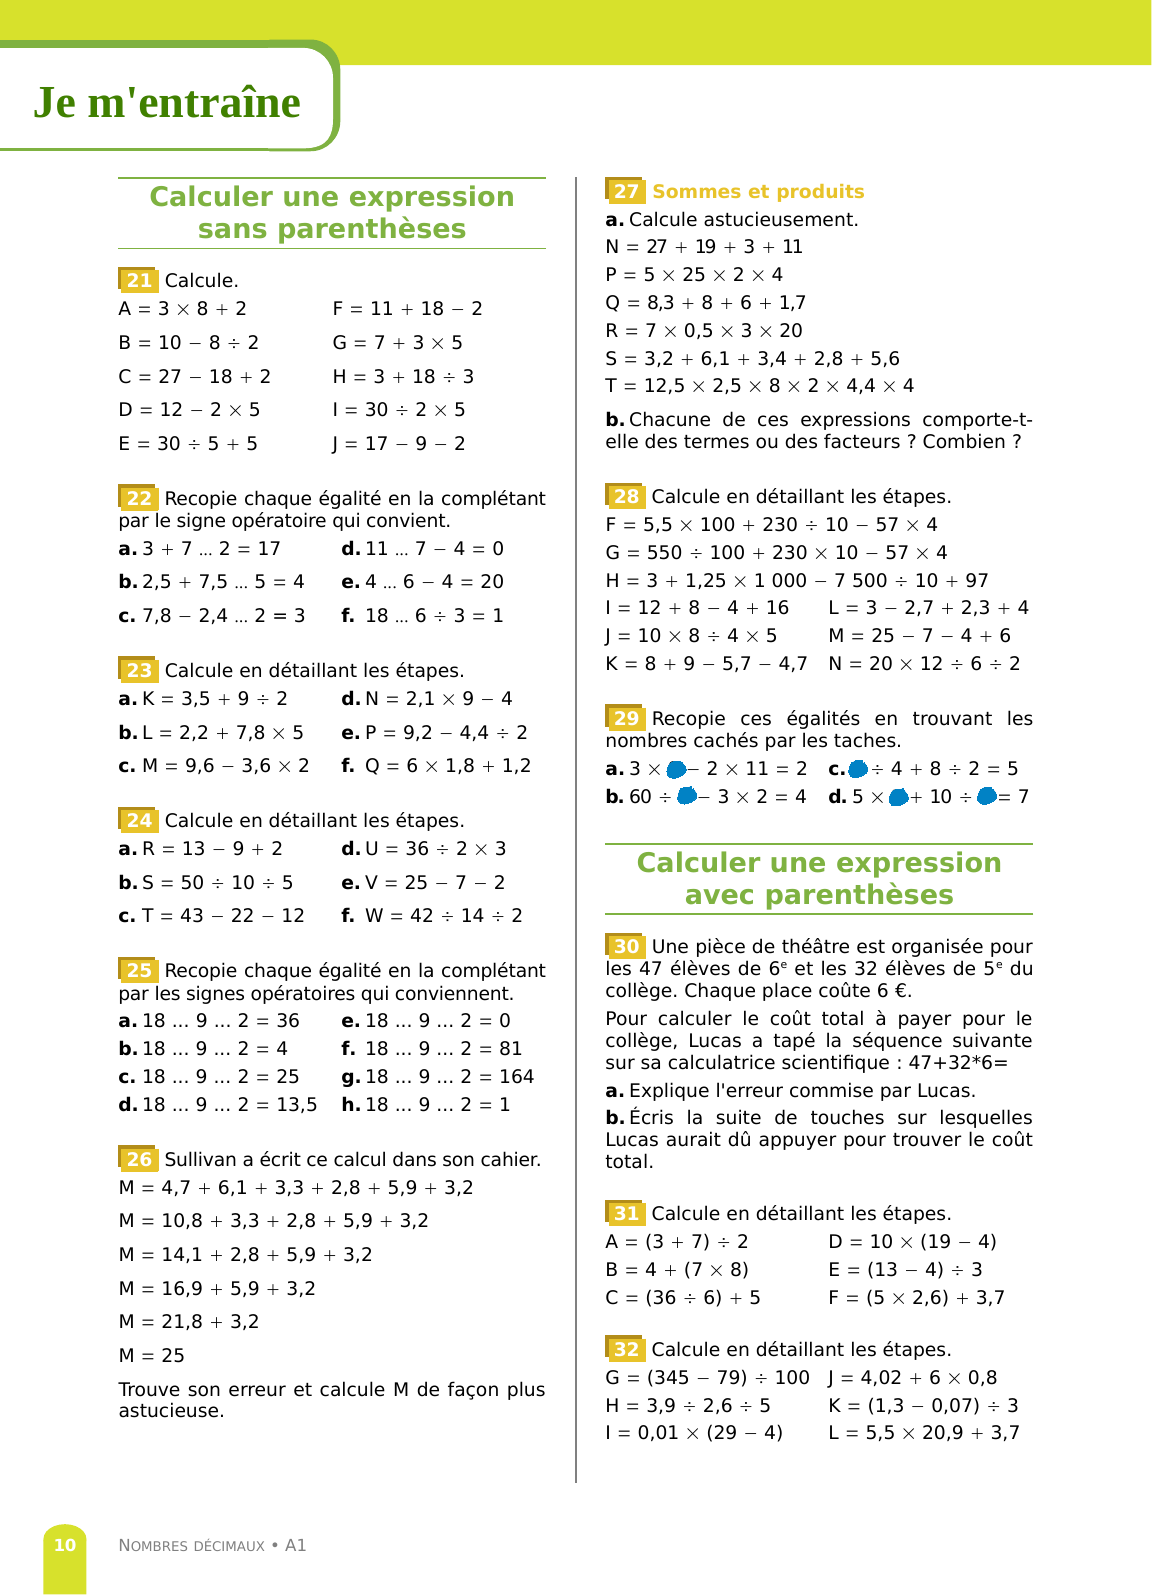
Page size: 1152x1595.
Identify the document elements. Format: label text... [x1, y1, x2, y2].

list 18 ... 9 ... 2 = 0 [341, 1010, 546, 1032]
subtitle Calcule en détaillant les étapes. [155, 807, 546, 832]
list 18 ... 6 ÷ 3 = 1 [341, 605, 546, 627]
text J = 10 × 8 ÷ 4 × 5 [605, 625, 810, 647]
subtitle Sullivan a écrit ce calcul dans son cahier. [155, 1145, 546, 1171]
list M = 21,8  3,2 [118, 1311, 546, 1333]
list K = 3,5  9 ÷ 2 [118, 688, 323, 710]
list M = 10,8  3,3  2,8  5,9  3,2 [118, 1210, 546, 1232]
subtitle Recopie ces égalités en trouvant les nombres cachés par les taches. [605, 704, 1033, 752]
text P = 5 × 25 × 2 × 4 [605, 264, 1033, 286]
subtitle Calcule en détaillant les étapes. [155, 656, 546, 682]
list N = 2,1 × 9 − 4 [341, 688, 546, 710]
list 11 ... 7 − 4 = 0 [341, 538, 546, 560]
list Trouve son erreur et calcule M de façon plus astucieuse. [118, 1378, 546, 1422]
list R = 13 − 9  2 [118, 838, 323, 860]
text C = (36 ÷ 6)  5 [605, 1287, 810, 1309]
text S = 3,2  6,1  3,4  2,8  5,6 [605, 348, 1033, 369]
list 18 ... 9 ... 2 = 36 [118, 1010, 323, 1032]
subtitle Calcule. [155, 267, 546, 292]
text N = 27  19  3  11 [605, 236, 1033, 258]
list 2,5  7,5 ... 5 = 4 [118, 571, 323, 593]
list M = 25 [118, 1345, 546, 1367]
text J = 4,02  6 × 0,8 [828, 1367, 1033, 1389]
list 18 ... 9 ... 2 = 81 [341, 1038, 546, 1060]
text F = (5 × 2,6)  3,7 [828, 1287, 1033, 1309]
subtitle Calcule en détaillant les étapes. [642, 1335, 1033, 1361]
list M = 9,6 − 3,6 × 2 [118, 755, 323, 777]
list 18 ... 9 ... 2 = 164 [341, 1066, 546, 1088]
subtitle Sommes et produits [642, 177, 1033, 203]
list 3 × 8 − 2 × 11 = 2 [605, 758, 810, 780]
list M = 4,7  6,1  3,3  2,8  5,9  3,2 [118, 1177, 546, 1198]
subtitle Calcule en détaillant les étapes. [605, 1199, 1033, 1225]
text F = 11  18 − 2 [332, 298, 546, 320]
list 60 ÷ 6 − 3 × 2 = 4 [605, 786, 810, 807]
text T = 12,5 × 2,5 × 8 × 2 × 4,4 × 4 [605, 376, 1033, 397]
text Q = 8,3  8  6  1,7 [605, 292, 1033, 314]
list 3  7 ... 2 = 17 [118, 538, 323, 560]
text E = (13 − 4) ÷ 3 [828, 1259, 1033, 1281]
text G = 7  3 × 5 [332, 332, 546, 354]
text D = 10 × (19 − 4) [828, 1231, 1033, 1253]
list 7,8 − 2,4 ... 2 = 3 [118, 605, 323, 627]
list 5 × 1  10 ÷ 5 = 7 [828, 786, 1033, 807]
text R = 7 × 0,5 × 3 × 20 [605, 320, 1033, 342]
text L = 5,5 × 20,9  3,7 [828, 1422, 1033, 1444]
list 18 ... 9 ... 2 = 1 [341, 1094, 546, 1116]
text I = 12  8 − 4  16 [605, 597, 810, 619]
text C = 27 − 18  2 [118, 366, 332, 388]
list G = 550 ÷ 100  230 × 10 − 57 × 4 [605, 542, 1033, 564]
list F = 5,5 × 100  230 ÷ 10 − 57 × 4 [605, 514, 1033, 536]
subtitle Recopie chaque égalité en la complétant par le signe opératoire qui convient. [118, 484, 546, 532]
subtitle Une pièce de théâtre est organisée pour les 47 élèves de 6e et les 32 élèves de 5e du collège. Chaque place coûte 6 €. [605, 933, 1033, 1002]
text B = 10 − 8 ÷ 2 [118, 332, 332, 354]
text I = 0,01 × (29 − 4) [605, 1422, 810, 1444]
list L = 2,2  7,8 × 5 [118, 722, 323, 743]
list Chacune de ces expressions comporte-t-elle des termes ou des facteurs ? Combien ? [605, 409, 1033, 453]
text J = 17 − 9 − 2 [332, 433, 546, 455]
list Explique l'erreur commise par Lucas. [605, 1079, 1033, 1101]
text E = 30 ÷ 5  5 [118, 433, 332, 455]
list W = 42 ÷ 14 ÷ 2 [341, 906, 546, 927]
text K = 8  9 − 5,7 − 4,7 [605, 653, 810, 675]
list M = 14,1  2,8  5,9  3,2 [118, 1244, 546, 1266]
text Calculer une expression avec parenthèses [605, 845, 1033, 913]
list 4 ... 6 − 4 = 20 [341, 571, 546, 593]
text G = (345 − 79) ÷ 100 [605, 1367, 810, 1389]
list M = 16,9  5,9  3,2 [118, 1278, 546, 1299]
list Écris la suite de touches sur lesquelles Lucas aurait dû appuyer pour trouver le coût total. [605, 1107, 1033, 1173]
list T = 43 − 22 − 12 [118, 906, 323, 927]
list Calcule astucieusement. [605, 209, 1033, 231]
text D = 12 − 2 × 5 [118, 399, 332, 421]
list 18 ... 9 ... 2 = 13,5 [118, 1094, 323, 1116]
list H = 3  1,25 × 1 000 − 7 500 ÷ 10  97 [605, 569, 1033, 591]
list S = 50 ÷ 10 ÷ 5 [118, 872, 323, 894]
list 18 ... 9 ... 2 = 4 [118, 1038, 323, 1060]
list Q = 6 × 1,8  1,2 [341, 755, 546, 777]
text Calculer une expression sans parenthèses [118, 179, 546, 248]
text B = 4  (7 × 8) [605, 1259, 810, 1281]
text A = 3 × 8  2 [118, 298, 332, 320]
text I = 30 ÷ 2 × 5 [332, 399, 546, 421]
text K = (1,3 − 0,07) ÷ 3 [828, 1394, 1033, 1416]
text A = (3  7) ÷ 2 [605, 1231, 810, 1253]
list Calcule en détaillant les étapes. [605, 482, 1033, 508]
text M = 25 − 7 − 4  6 [828, 625, 1033, 647]
list P = 9,2 − 4,4 ÷ 2 [341, 722, 546, 743]
list U = 36 ÷ 2 × 3 [341, 838, 546, 860]
list 18 ... 9 ... 2 = 25 [118, 1066, 323, 1088]
text N = 20 × 12 ÷ 6 ÷ 2 [828, 653, 1033, 675]
text Pour calculer le coût total à payer pour le collège, Lucas a tapé la séquence suivante sur sa calculatrice scientifique : 47+32*6= [605, 1008, 1033, 1074]
text H = 3,9 ÷ 2,6 ÷ 5 [605, 1394, 810, 1416]
list V = 25 − 7 − 2 [341, 872, 546, 894]
list 4 ÷ 4  8 ÷ 2 = 5 [828, 758, 1033, 780]
text L = 3 − 2,7  2,3  4 [828, 597, 1033, 619]
text H = 3  18 ÷ 3 [332, 366, 546, 388]
subtitle Recopie chaque égalité en la complétant par les signes opératoires qui conviennent. [118, 957, 546, 1004]
